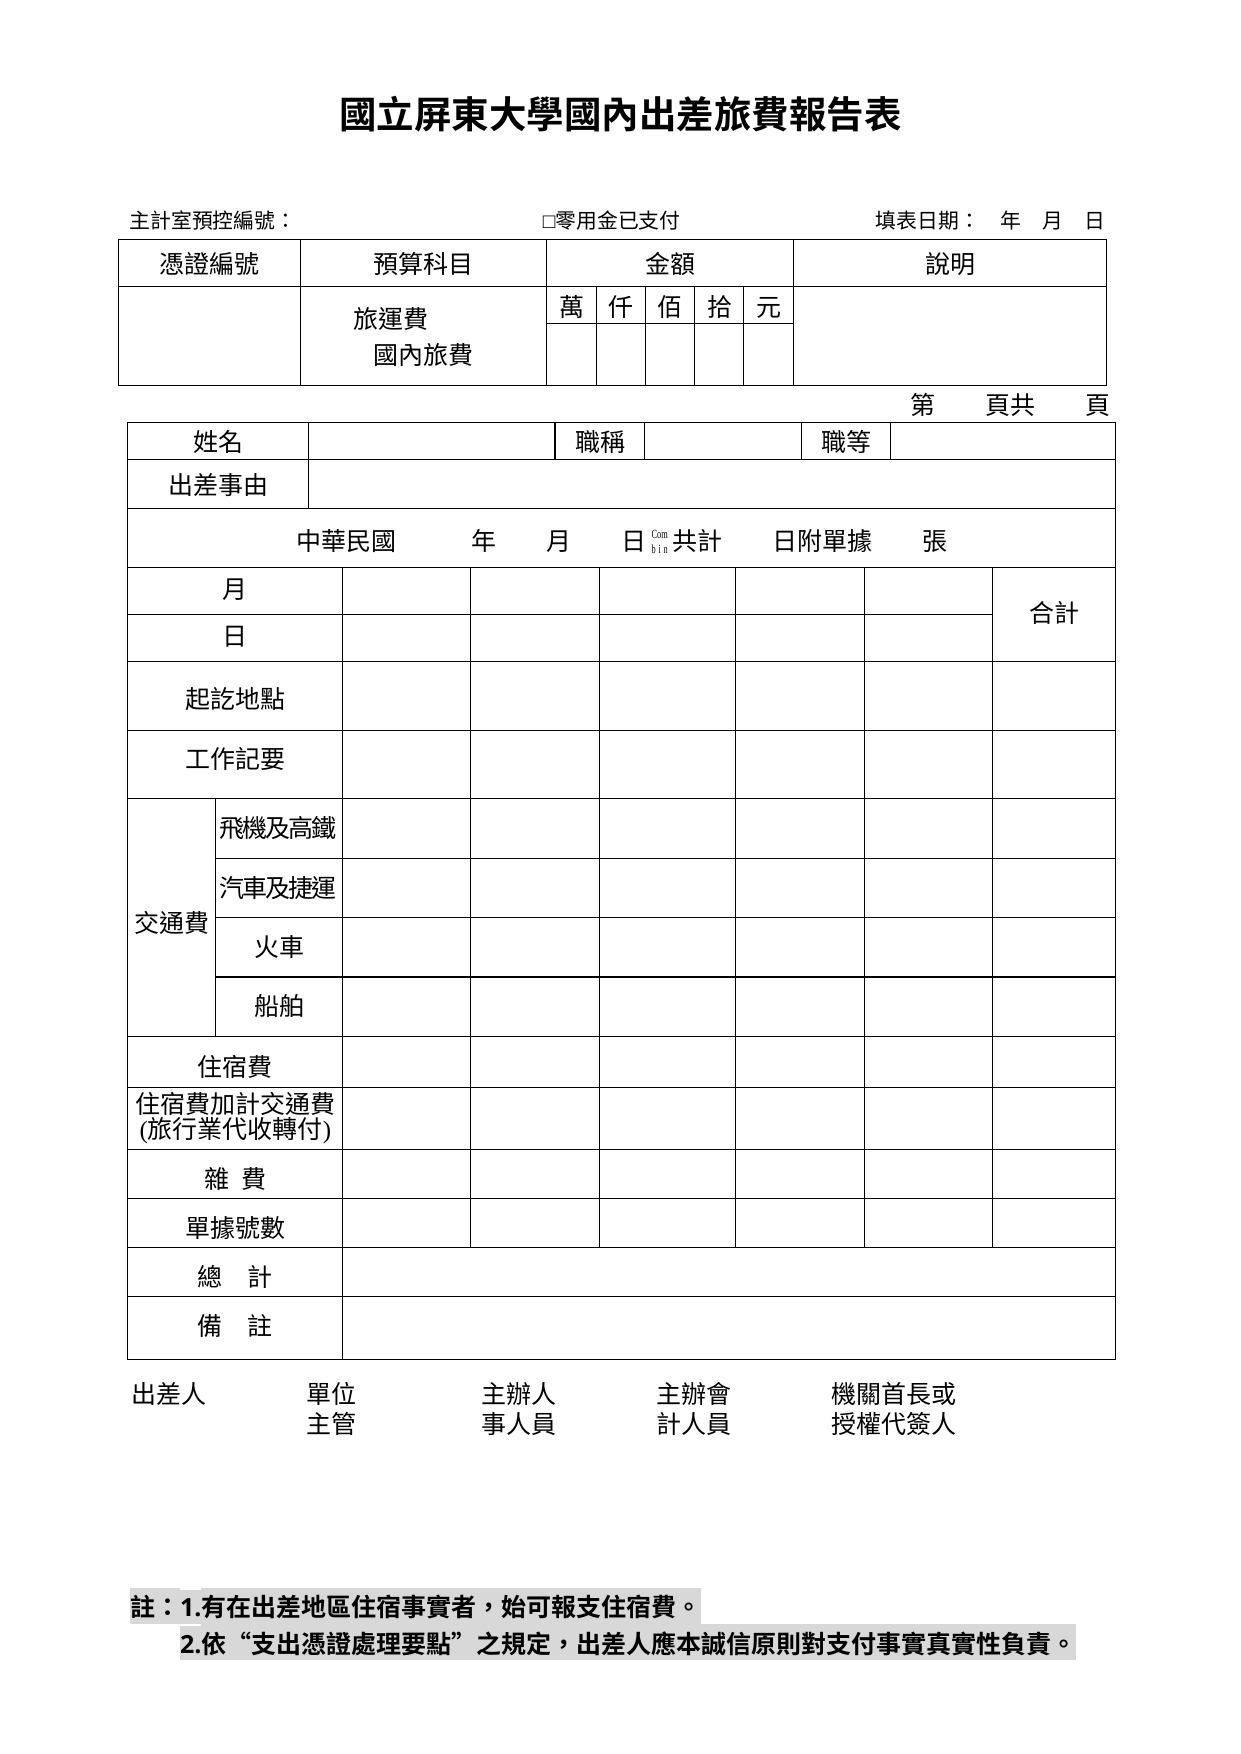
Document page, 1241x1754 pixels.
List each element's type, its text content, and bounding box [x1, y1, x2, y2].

table_cell [343, 1297, 471, 1359]
table_cell 火車 [216, 918, 342, 976]
table_cell 仟 [597, 287, 645, 323]
table_cell [736, 1199, 864, 1247]
table_cell [736, 1150, 864, 1198]
table_cell [646, 324, 694, 384]
table_cell 金額 [547, 240, 793, 286]
table_cell [736, 859, 864, 917]
table_cell [736, 568, 864, 614]
table_cell [600, 568, 735, 614]
table_cell [343, 1037, 470, 1087]
table_cell [736, 615, 864, 661]
table_cell [343, 859, 470, 917]
table_cell 雜 費 [128, 1150, 342, 1198]
table_cell 元 [744, 287, 793, 323]
table_cell [600, 615, 735, 661]
table_header 職稱 [556, 423, 644, 459]
table_header 單位 主管 [303, 1381, 478, 1443]
table_cell [309, 460, 1115, 508]
table_cell 萬 [547, 287, 596, 323]
table_cell 中華民國 年 月 日Combin共計 日附單據 張 [128, 509, 1115, 567]
table_header 出差人 [129, 1381, 303, 1443]
table_header 機關首長或 授權代簽人 [828, 1381, 1116, 1443]
table_cell [736, 731, 864, 798]
table_cell 工作記要 [128, 731, 342, 798]
table_cell 單據號數 [128, 1199, 342, 1247]
table_cell [600, 1037, 735, 1087]
table_cell [343, 918, 470, 976]
table_cell 日 [128, 615, 342, 661]
table_cell [471, 1088, 599, 1149]
table_cell 月 [128, 568, 342, 614]
table_cell [343, 1150, 470, 1198]
table_cell [343, 1199, 470, 1247]
table_cell [865, 615, 992, 661]
table_cell [343, 615, 470, 661]
table_cell 船舶 [216, 978, 342, 1036]
table_cell 起訖地點 [128, 662, 342, 729]
table_cell 預算科目 [301, 240, 546, 286]
table_cell 憑證編號 [119, 240, 300, 286]
table_cell [119, 287, 300, 384]
table_cell [865, 731, 992, 798]
table_cell [695, 324, 743, 384]
table_cell [993, 1297, 1115, 1359]
table_cell 交通費 [128, 799, 215, 1036]
table_cell [865, 1088, 992, 1149]
table_cell [343, 568, 470, 614]
table_cell [744, 324, 793, 384]
table_cell [1107, 286, 1116, 323]
table_cell 住宿費加計交通費 (旅行業代收轉付) [128, 1088, 342, 1149]
table_cell 汽車及捷運 [216, 859, 342, 917]
table_cell [865, 662, 992, 729]
text 2.依“支出憑證處理要點”之規定，出差人應本誠信原則對支付事實真實性負責。 [180, 1624, 1110, 1660]
table_cell [600, 1088, 735, 1149]
table_cell [600, 1199, 735, 1247]
table_cell [600, 918, 735, 976]
table_cell [736, 918, 864, 976]
table_cell 總 計 [128, 1248, 342, 1296]
table_cell [736, 1037, 864, 1087]
table_cell [736, 799, 864, 858]
table_cell [865, 568, 992, 614]
table_cell [736, 978, 864, 1036]
table_cell [736, 1088, 864, 1149]
table_cell [600, 662, 735, 729]
table_cell [471, 1297, 599, 1359]
table_cell 旅運費 國內旅費 [301, 287, 546, 384]
table_header [645, 423, 801, 459]
table_cell 出差事由 [128, 460, 308, 508]
table_cell [864, 1248, 993, 1296]
table_cell [597, 324, 645, 384]
table_cell [736, 1297, 864, 1359]
table_cell 備 註 [128, 1297, 342, 1359]
table_cell [993, 1248, 1115, 1296]
table_cell [471, 978, 599, 1036]
table_cell [865, 918, 992, 976]
table_cell [993, 731, 1115, 798]
table_cell 說明 [794, 240, 1106, 286]
table_cell [993, 662, 1115, 729]
text 國立屏東大學國內出差旅費報告表 [130, 89, 1110, 139]
table_cell [736, 662, 864, 729]
table_cell [600, 799, 735, 858]
table_header 職等 [802, 423, 890, 459]
table_cell 拾 [695, 287, 743, 323]
table_cell [471, 918, 599, 976]
table_cell [471, 859, 599, 917]
table_cell [993, 1150, 1115, 1198]
table_cell 佰 [646, 287, 694, 323]
table_cell [993, 1037, 1115, 1087]
table_cell [993, 799, 1115, 858]
table_cell [865, 1199, 992, 1247]
table_cell [343, 1088, 470, 1149]
table_cell [600, 859, 735, 917]
table_cell [471, 615, 599, 661]
table_cell [599, 1248, 736, 1296]
table_cell [547, 324, 596, 384]
table_cell [865, 859, 992, 917]
table_cell [343, 799, 470, 858]
table_header 主辦人 事人員 [478, 1381, 653, 1443]
table_cell [471, 799, 599, 858]
table_header 姓名 [128, 423, 308, 459]
table_cell [993, 1088, 1115, 1149]
table_cell [471, 1199, 599, 1247]
table_header 填表日期： 年 月 日 [776, 189, 1116, 239]
table_cell [471, 731, 599, 798]
table_cell [343, 1248, 471, 1296]
table_cell [865, 978, 992, 1036]
table_cell [471, 568, 599, 614]
table_header [891, 423, 1115, 459]
table_cell [993, 978, 1115, 1036]
table_cell 住宿費 [128, 1037, 342, 1087]
table_cell [864, 1297, 993, 1359]
table_cell [471, 1037, 599, 1087]
table_cell [343, 731, 470, 798]
table_cell [343, 662, 470, 729]
table_cell [343, 978, 470, 1036]
table_cell 合計 [993, 568, 1115, 661]
table_cell 飛機及高鐵 [216, 799, 342, 858]
table_cell [600, 731, 735, 798]
table_cell [600, 1150, 735, 1198]
table_cell [1107, 239, 1116, 286]
table_cell [1107, 323, 1116, 384]
table_cell [993, 1199, 1115, 1247]
table_header [309, 423, 554, 459]
table_header 主辦會 計人員 [653, 1381, 828, 1443]
text 第 頁共 頁 [130, 386, 1110, 422]
table_cell [993, 918, 1115, 976]
table_cell [794, 287, 1106, 384]
table_cell [736, 1248, 864, 1296]
table_cell [865, 1037, 992, 1087]
table_cell [599, 1297, 736, 1359]
text 註：1.有在出差地區住宿事實者，始可報支住宿費。 [130, 1588, 1110, 1624]
table_cell [471, 662, 599, 729]
table_cell [993, 859, 1115, 917]
table_cell [865, 799, 992, 858]
table_cell [471, 1150, 599, 1198]
table_cell [471, 1248, 599, 1296]
table_header □零用金已支付 [447, 189, 776, 239]
table_header 主計室預控編號： [118, 189, 447, 239]
table_cell [600, 978, 735, 1036]
table_cell [865, 1150, 992, 1198]
